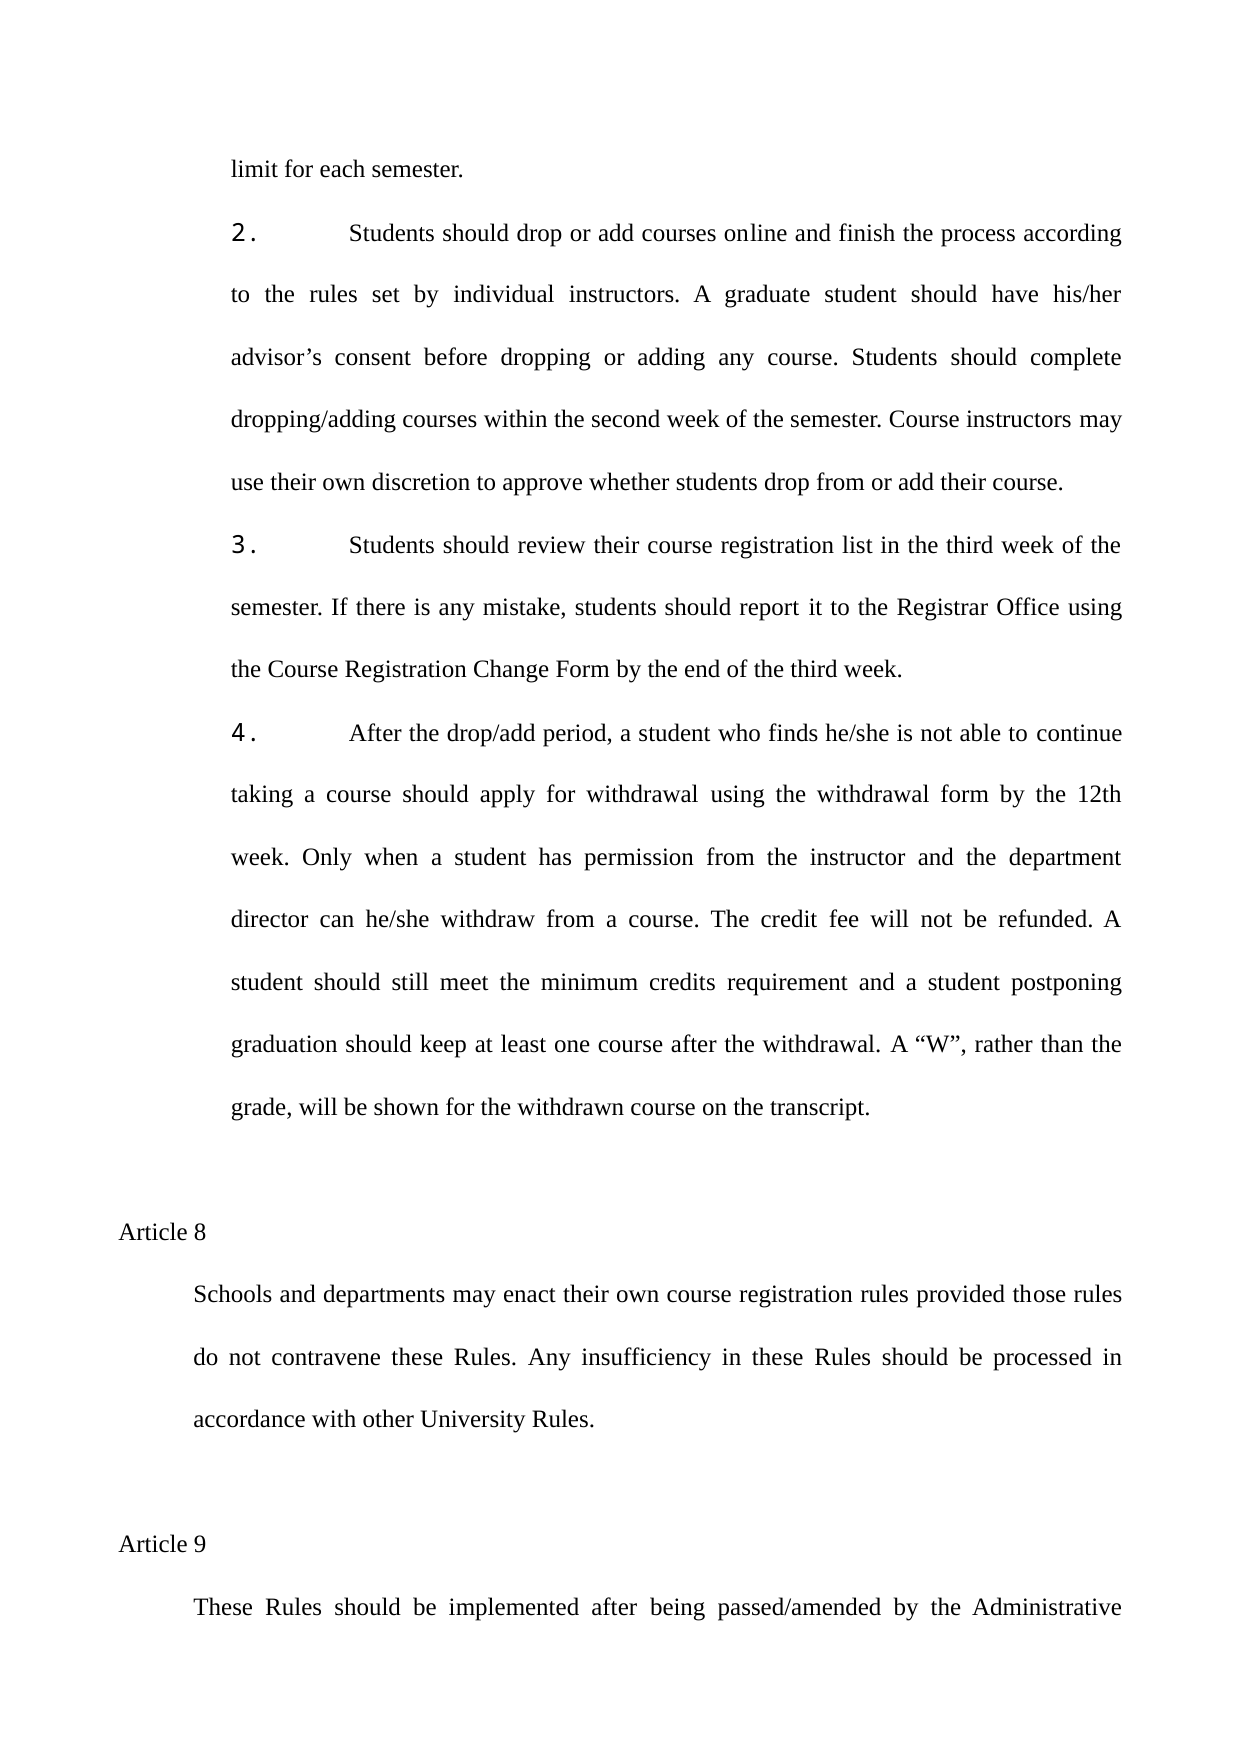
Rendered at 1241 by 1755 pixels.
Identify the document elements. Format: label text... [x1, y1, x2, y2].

list limit for each semester. [231, 127, 1122, 189]
list After the drop/add period, a student who finds he/she is not able to continue taking a course should apply for withdrawal using the withdrawal form by the 12th week. Only when a student has permission from the instructor and the department director can he/she withdraw from a course. The credit fee will not be refunded. A student should still meet the minimum credits requirement and a student postponing graduation should keep at least one course after the withdrawal. A “W”, rather than the grade, will be shown for the withdrawn course on the transcript. [231, 689, 1122, 1127]
subtitle Article 8 [118, 1189, 1122, 1252]
subtitle Article 9 [118, 1502, 1122, 1564]
list Students should review their course registration list in the third week of the semester. If there is any mistake, students should report it to the Registrar Office using the Course Registration Change Form by the end of the third week. [231, 502, 1122, 689]
text These Rules should be implemented after being passed/amended by the Administrative [193, 1564, 1122, 1627]
text Schools and departments may enact their own course registration rules provided those rules do not contravene these Rules. Any insufficiency in these Rules should be processed in accordance with other University Rules. [193, 1252, 1122, 1439]
list Students should drop or add courses online and finish the process according to the rules set by individual instructors. A graduate student should have his/her advisor’s consent before dropping or adding any course. Students should complete dropping/adding courses within the second week of the semester. Course instructors may use their own discretion to approve whether students drop from or add their course. [231, 189, 1122, 502]
